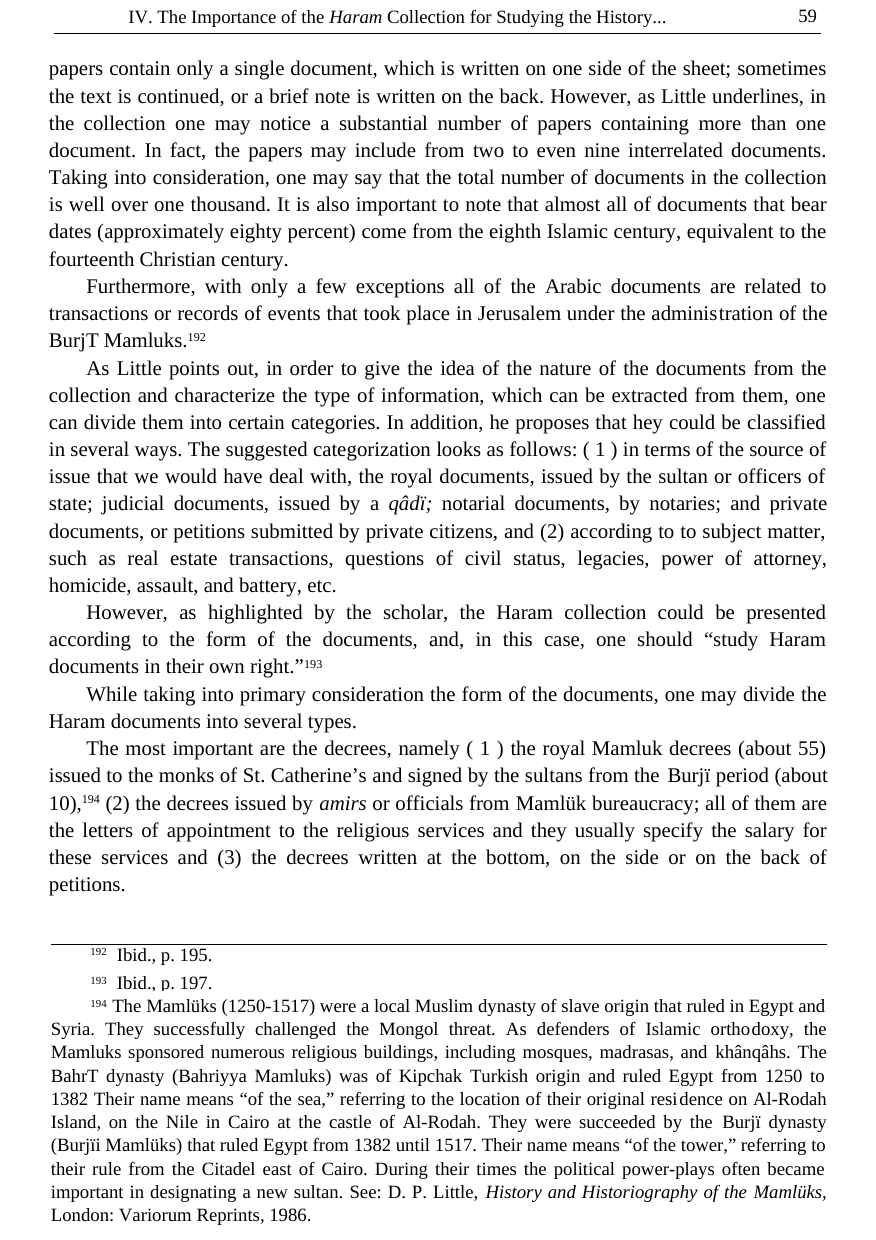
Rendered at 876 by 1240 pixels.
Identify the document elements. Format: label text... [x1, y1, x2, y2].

text Furthermore, with only a few exceptions all of the Arabic documents are related to transactions or records of events that took place in Jerusalem under the adminis­tration of the BurjT Mamluks.192 [49, 274, 828, 352]
text 192 Ibid., p. 195. [51, 945, 827, 965]
text While taking into primary consideration the form of the documents, one may divide the Haram documents into several types. [49, 682, 828, 733]
text IV. The Importance of the Haram Collection for Studying the History... [128, 6, 744, 27]
text 59 [798, 5, 823, 27]
text 194 The Mamlüks (1250-1517) were a local Muslim dynasty of slave origin that ruled in Egypt and Syria. They successfully challenged the Mongol threat. As defenders of Islamic ortho­doxy, the Mamluks sponsored numerous religious buildings, including mosques, madrasas, and khânqâhs. The BahrT dynasty (Bahriyya Mamluks) was of Kipchak Turkish origin and ruled Egypt from 1250 to 1382 Their name means “of the sea,” referring to the location of their original resi­dence on Al-Rodah Island, on the Nile in Cairo at the castle of Al-Rodah. They were succeeded by the Burjï dynasty (Burjïi Mamlüks) that ruled Egypt from 1382 until 1517. Their name means “of the tower,” referring to their rule from the Citadel east of Cairo. During their times the political power-plays often became important in designating a new sultan. See: D. P. Little, History and Historiography of the Mamlüks, London: Variorum Reprints, 1986. [51, 995, 827, 1226]
text As Little points out, in order to give the idea of the nature of the documents from the collection and characterize the type of information, which can be extracted from them, one can divide them into certain categories. In addition, he proposes that hey could be classified in several ways. The suggested categorization looks as follows: ( 1 ) in terms of the source of issue that we would have deal with, the royal documents, issued by the sultan or officers of state; judicial documents, issued by a qâdï; notarial documents, by notaries; and private documents, or petitions submitted by private citizens, and (2) according to to subject matter, such as real estate transactions, ques­tions of civil status, legacies, power of attorney, homicide, assault, and battery, etc. [49, 355, 828, 597]
text However, as highlighted by the scholar, the Haram collection could be presented according to the form of the documents, and, in this case, one should “study Haram documents in their own right.”193 [49, 600, 828, 678]
text 193 Ibid., p. 197. [51, 972, 827, 991]
text papers contain only a single document, which is written on one side of the sheet; sometimes the text is continued, or a brief note is written on the back. However, as Little underlines, in the collection one may notice a substantial number of papers containing more than one document. In fact, the papers may include from two to even nine interrelated documents. Taking into consideration, one may say that the total number of documents in the collection is well over one thousand. It is also important to note that almost all of documents that bear dates (approximately eighty percent) come from the eighth Islamic century, equivalent to the fourteenth Christian century. [49, 56, 828, 271]
text The most important are the decrees, namely ( 1 ) the royal Mamluk decrees (about 55) issued to the monks of St. Catherine’s and signed by the sultans from the Burjï period (about 10),194 (2) the decrees issued by amirs or officials from Mamlük bu­reaucracy; all of them are the letters of appointment to the religious services and they usually specify the salary for these services and (3) the decrees written at the bottom, on the side or on the back of petitions. [49, 736, 828, 896]
